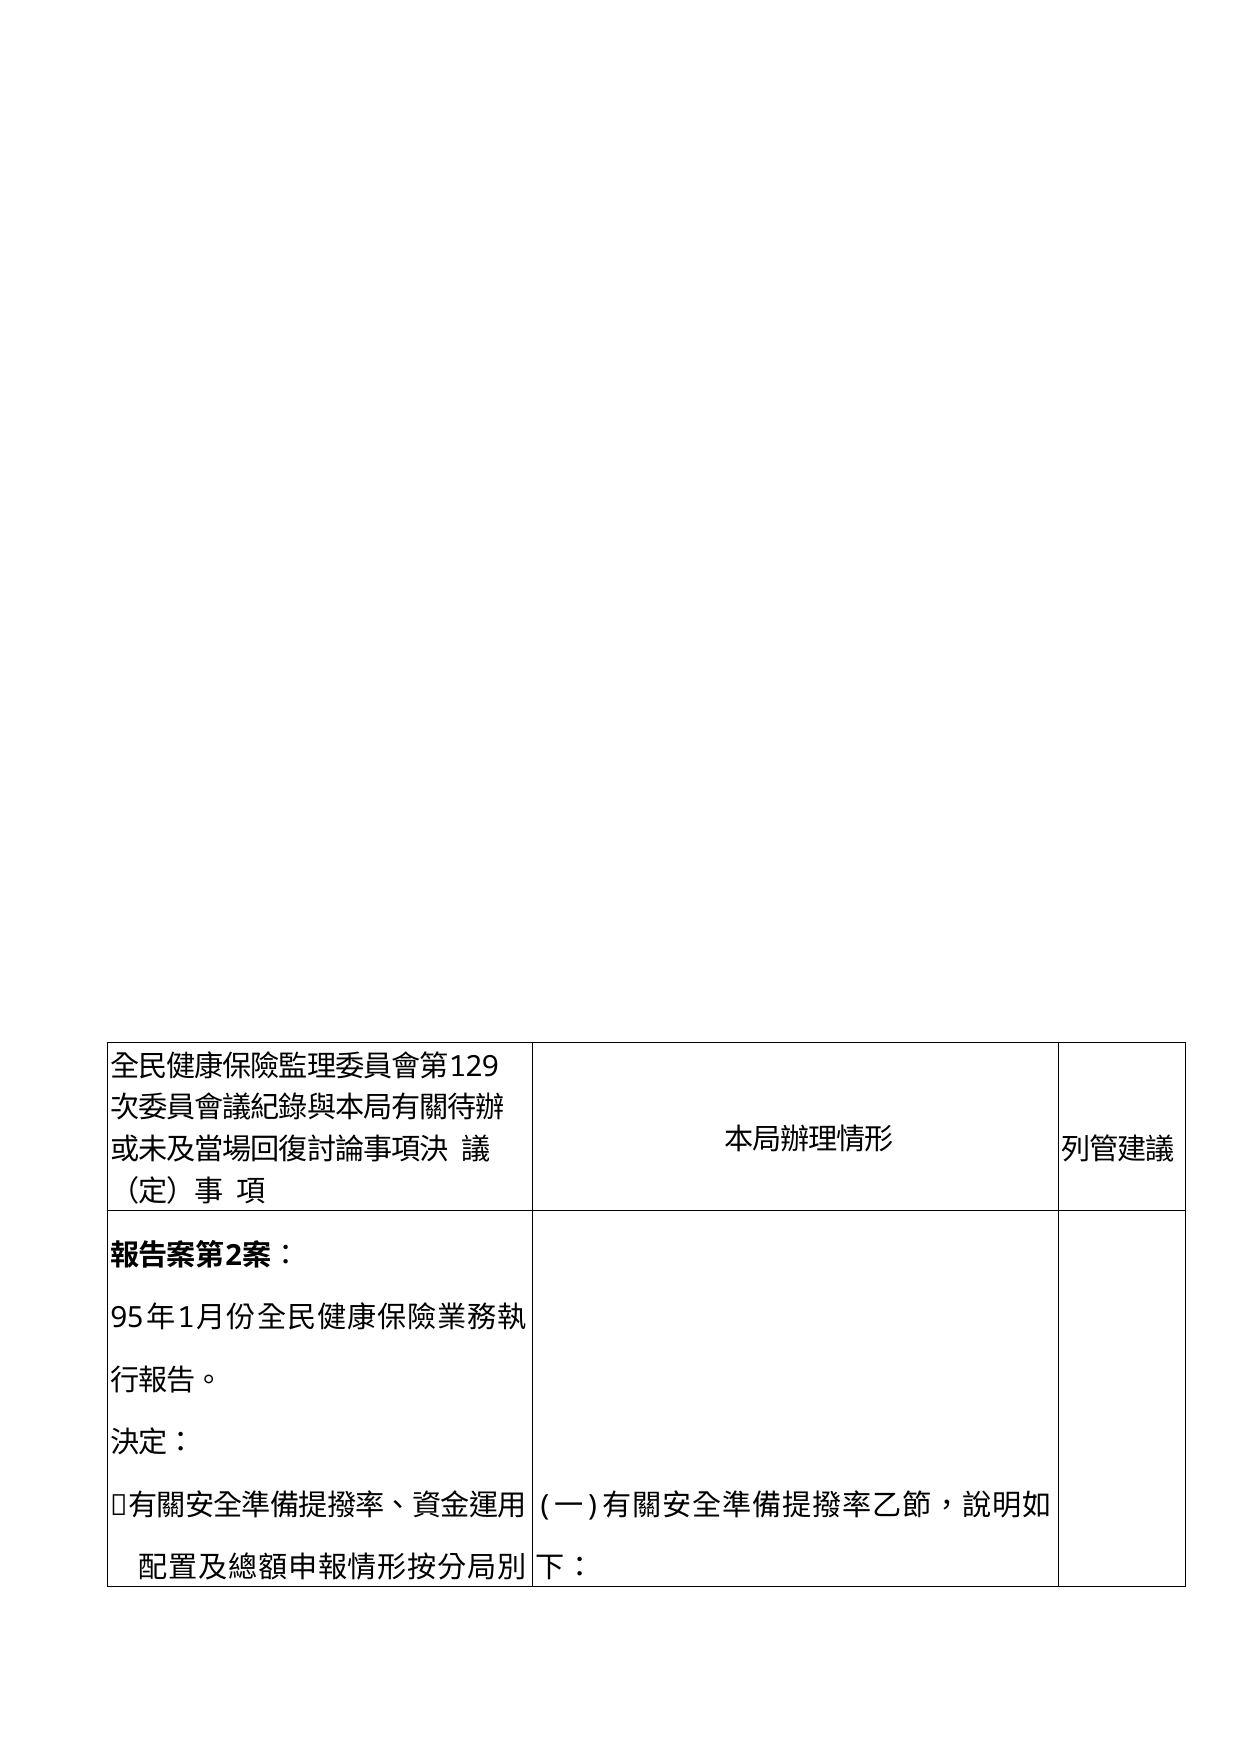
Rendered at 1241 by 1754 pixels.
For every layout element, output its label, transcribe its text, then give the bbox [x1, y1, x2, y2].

table_cell (一)有關安全準備提撥率乙節，說明如下： 健保法第63條明訂安全準備由每年度保險費收入總額5%範圍內提撥，主要之用途，在於收支發生短絀時，由安全準備先行填補。 至於自87年以後安全準備提撥率調整為零，係因健保財務自87年開始即發生收支短絀，以後各年，亦均有收支短絀之問題，鑑於在保險收支發生短絀年度，若再按保險費收入總額提撥安全準備，僅是讓「提存安全準備」及「收回安全準備」同額虛增，對實際保險收支餘絀數及安全準備餘額並無任何影響，因此，自87年以後，每年均報請衛生署同意由保險費收入總額提撥安全準備之提撥率為零。 有關本局月報係依行政院主計處規定按月辦理各項保險收支結算，並依全民健康保險法第63~65條規定將各項保險收入結算數提存安全準備，至於除前述保險收入以外其他保險收支結算如有結餘即提存安全準備，茲因「安全準備」係屬營業負債準備性質，結餘提存數係備供保險收支發生短絀時予以填補，由此可使財務報表使用者瞭解保險收支有無平衡，因此安全準備是健保財務平衡重要指標。故如結算為短絀時，應依健保法第63條第2項同步收回安全準備填補，以允當表達安全準備數額，俾充分忠實反映健保財務。 (二)有關資金運用配置乙節，說明如下： 鑑於本局資金日益緊俏，於未支付醫療費用前剩餘資金之運用係以流動性與安全性為主要考量，主要以買賣短期票券為主，俾即時收回資金填補保險收支短絀。 至於目前安全準備基金項下之買入定期存單，係本局向法院聲請對醫療院所進行假扣押提供之擔保品，將於近日內收回；信託財產則源於早期買入東雲公司債，後因東雲公司聲請重整，該公司債全體債權人決議買受公司債擔保品，並信託中華開發銀行處理相關事宜，有關信託財產之處分須經該公司債多數受益人同意。 (三) 有關建議全民健康保險業務執行報告中相關醫療申報資料表按分局別分類方式呈現乙節，本局將研議辦理。 本局目前正就94年7月15日實施新制部分負擔6個月成效報告積極彙整中，預定於 鈞會130次會議作專題報告。 [533, 1211, 1058, 1586]
table_cell [1059, 1211, 1185, 1586]
table_header 列管建議 [1059, 1043, 1185, 1209]
table_header 全民健康保險監理委員會第129次委員會議紀錄與本局有關待辦或未及當場回復討論事項決 議（定）事 項 [108, 1043, 532, 1209]
table_header 本局辦理情形 [533, 1043, 1058, 1209]
table_cell 報告案第2案： 95年1月份全民健康保險業務執行報告。 決定： 有關安全準備提撥率、資金運用配置及總額申報情形按分局別 [108, 1211, 532, 1586]
